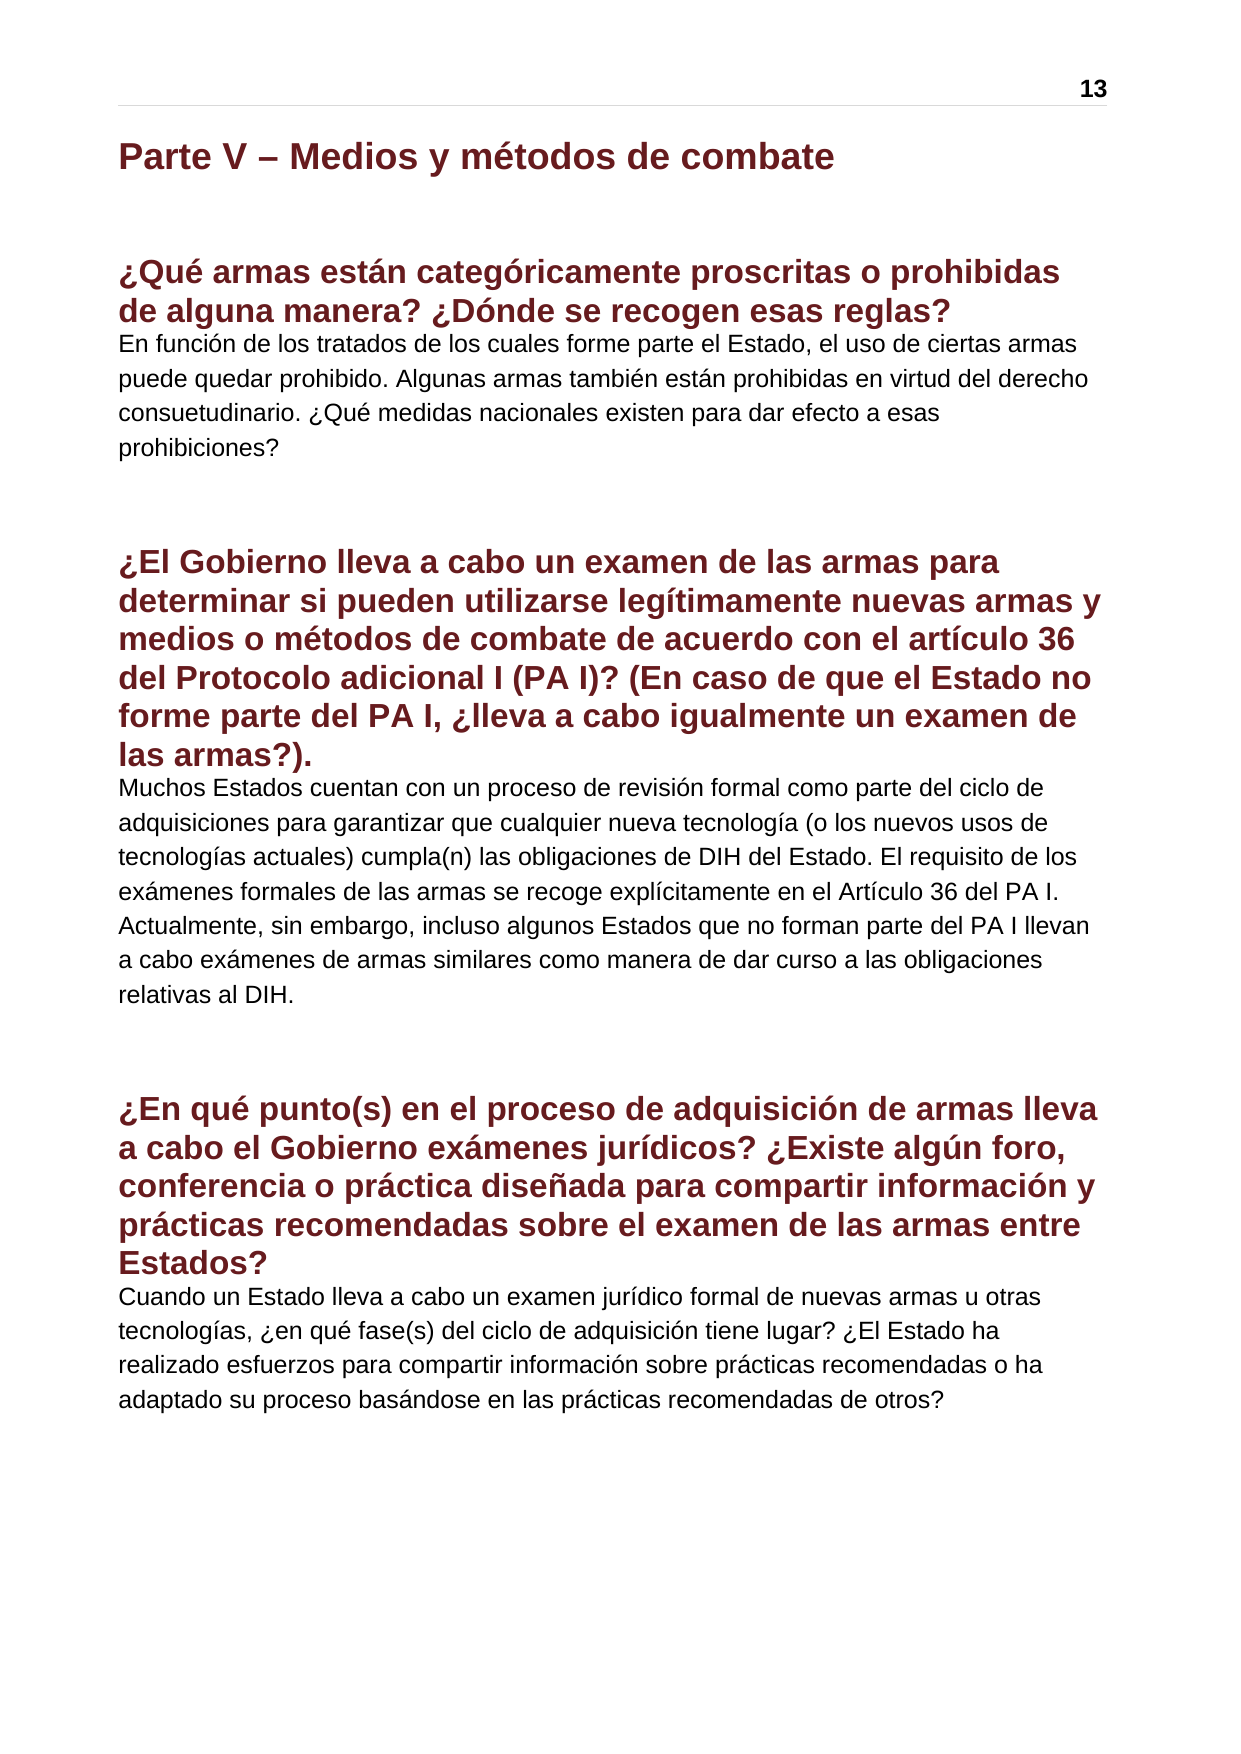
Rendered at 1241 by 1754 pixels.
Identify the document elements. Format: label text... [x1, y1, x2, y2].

text En función de los tratados de los cuales forme parte el Estado, el uso de ciertas armas puede quedar prohibido. Algunas armas también están prohibidas en virtud del derecho consuetudinario. ¿Qué medidas nacionales existen para dar efecto a esas prohibiciones? [118, 329, 1107, 462]
subtitle ¿El Gobierno lleva a cabo un examen de las armas para determinar si pueden utilizarse legítimamente nuevas armas y medios o métodos de combate de acuerdo con el artículo 36 del Protocolo adicional I (PA I)? (En caso de que el Estado no forme parte del PA I, ¿lleva a cabo igualmente un examen de las armas?). [118, 542, 1107, 773]
subtitle ¿Qué armas están categóricamente proscritas o prohibidas de alguna manera? ¿Dónde se recogen esas reglas? [118, 253, 1107, 329]
text Muchos Estados cuentan con un proceso de revisión formal como parte del ciclo de adquisiciones para garantizar que cualquier nueva tecnología (o los nuevos usos de tecnologías actuales) cumpla(n) las obligaciones de DIH del Estado. El requisito de los exámenes formales de las armas se recoge explícitamente en el Artículo 36 del PA I. Actualmente, sin embargo, incluso algunos Estados que no forman parte del PA I llevan a cabo exámenes de armas similares como manera de dar curso a las obligaciones relativas al DIH. [118, 773, 1107, 1009]
subtitle Parte V – Medios y métodos de combate [118, 134, 1107, 178]
subtitle ¿En qué punto(s) en el proceso de adquisición de armas lleva a cabo el Gobierno exámenes jurídicos? ¿Existe algún foro, conferencia o práctica diseñada para compartir información y prácticas recomendadas sobre el examen de las armas entre Estados? [118, 1089, 1107, 1282]
text Cuando un Estado lleva a cabo un examen jurídico formal de nuevas armas u otras tecnologías, ¿en qué fase(s) del ciclo de adquisición tiene lugar? ¿El Estado ha realizado esfuerzos para compartir información sobre prácticas recomendadas o ha adaptado su proceso basándose en las prácticas recomendadas de otros? [118, 1282, 1107, 1414]
